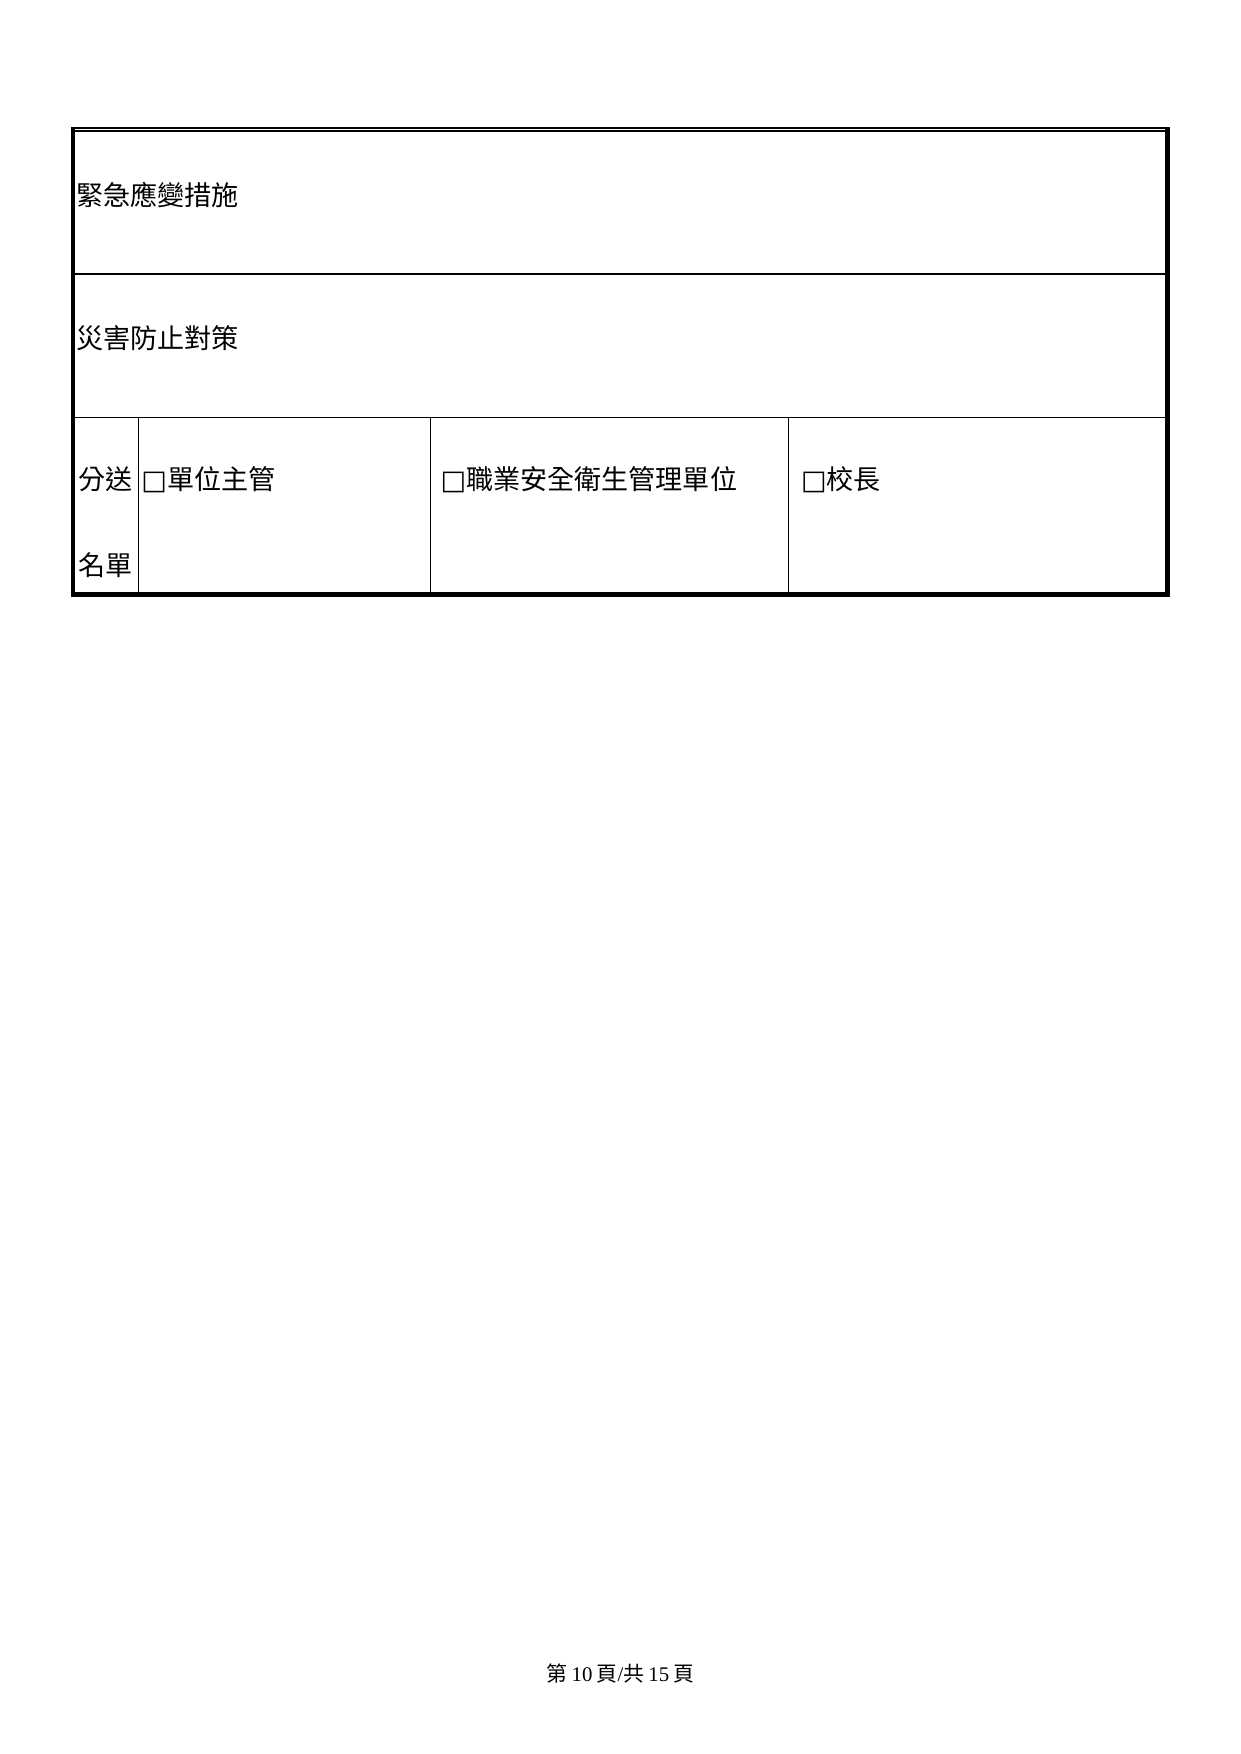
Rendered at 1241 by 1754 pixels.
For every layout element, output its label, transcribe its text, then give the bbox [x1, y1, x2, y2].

table_cell □校長 [789, 418, 1165, 592]
table_cell □職業安全衛生管理單位 [431, 418, 788, 592]
table_cell 分送名單 [75, 418, 138, 592]
table_cell 災害防止對策 [75, 275, 1165, 417]
table_cell □單位主管 [139, 418, 430, 592]
table_cell 緊急應變措施 [75, 132, 1165, 273]
